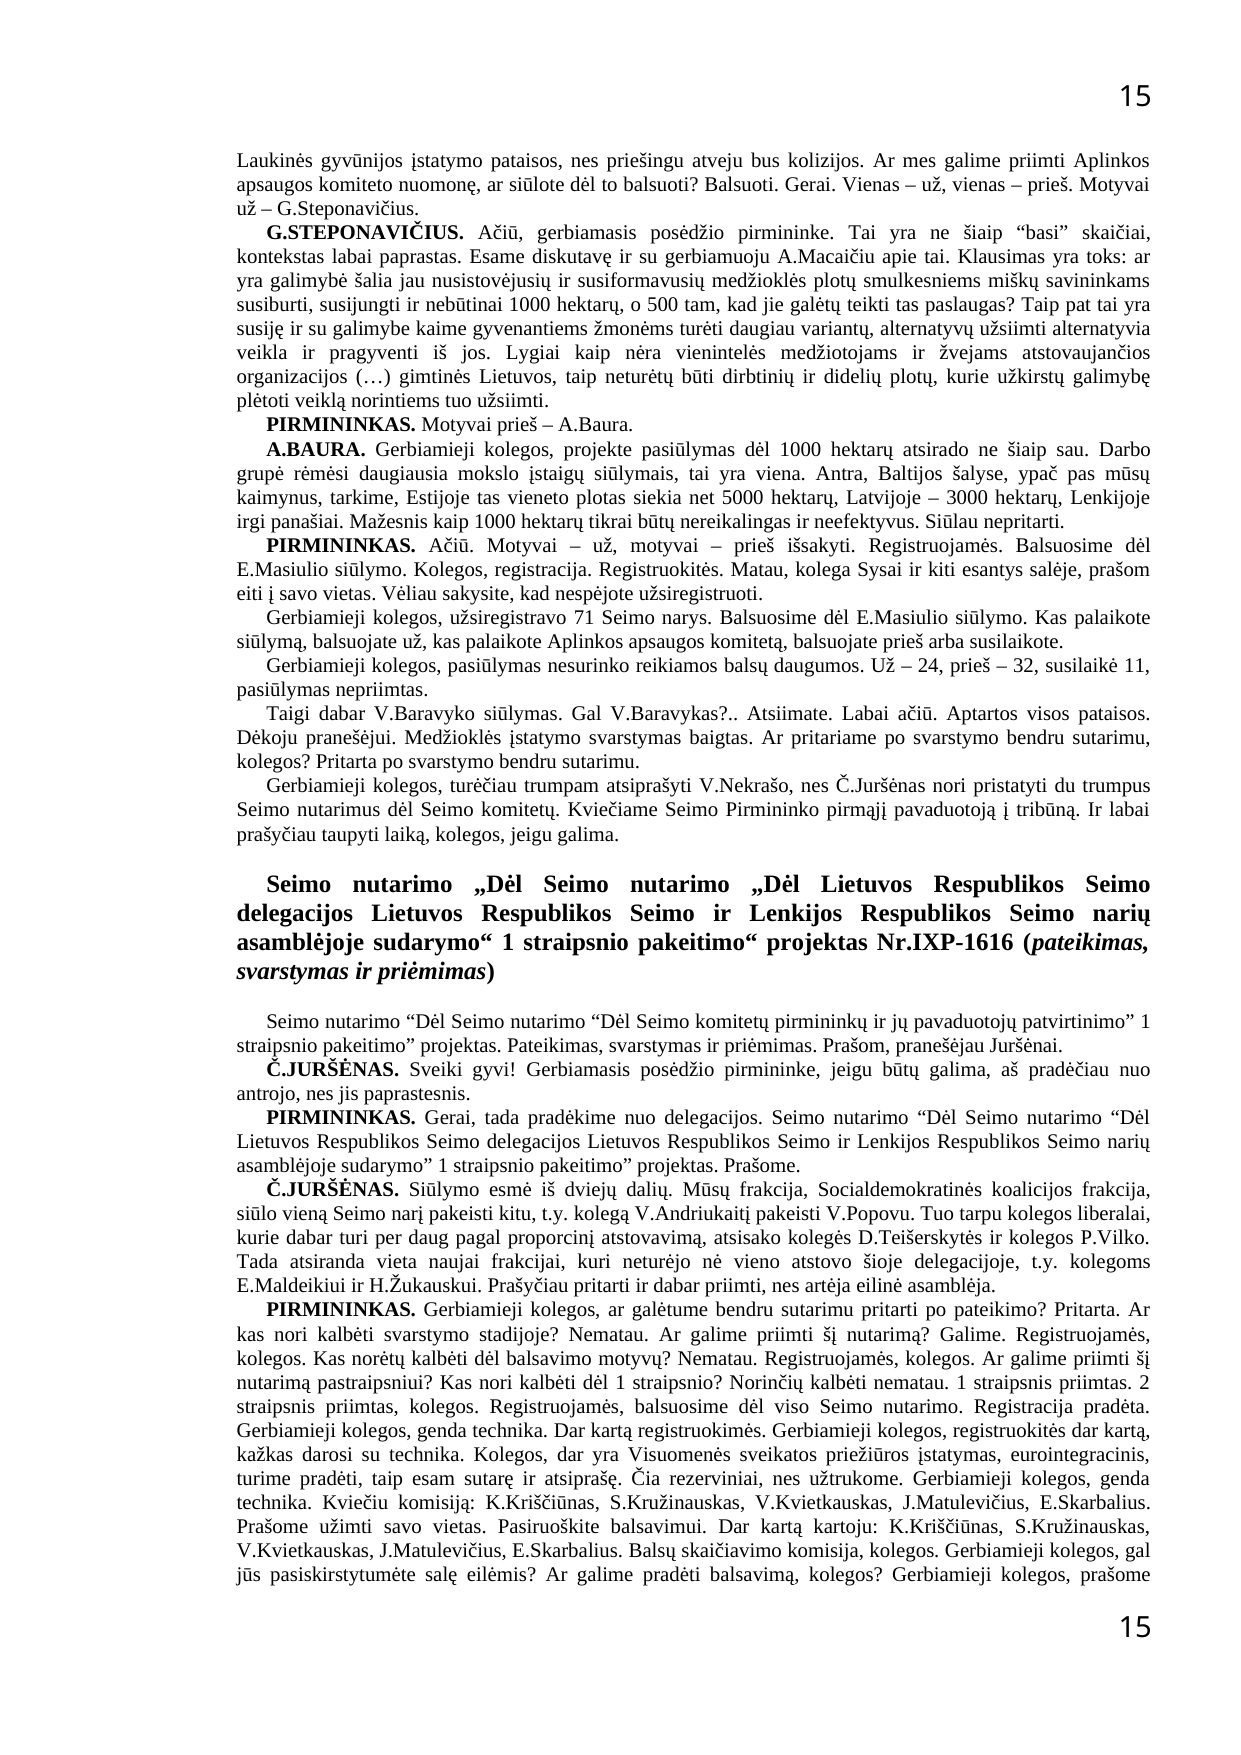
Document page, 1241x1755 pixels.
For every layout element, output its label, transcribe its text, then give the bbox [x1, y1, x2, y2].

text Č.JURŠĖNAS. Siūlymo esmė iš dviejų dalių. Mūsų frakcija, Socialdemokratinės koalicijos frakcija, siūlo vieną Seimo narį pakeisti kitu, t.y. kolegą V.Andriukaitį pakeisti V.Popovu. Tuo tarpu kolegos liberalai, kurie dabar turi per daug pagal proporcinį atstovavimą, atsisako kolegės D.Teišerskytės ir kolegos P.Vilko. Tada atsiranda vieta naujai frakcijai, kuri neturėjo nė vieno atstovo šioje delegacijoje, t.y. kolegoms E.Maldeikiui ir H.Žukauskui. Prašyčiau pritarti ir dabar priimti, nes artėja eilinė asamblėja. [236, 1177, 1152, 1297]
text Č.JURŠĖNAS. Sveiki gyvi! Gerbiamasis posėdžio pirmininke, jeigu būtų galima, aš pradėčiau nuo antrojo, nes jis paprastesnis. [236, 1057, 1152, 1105]
text Laukinės gyvūnijos įstatymo pataisos, nes priešingu atveju bus kolizijos. Ar mes galime priimti Aplinkos apsaugos komiteto nuomonę, ar siūlote dėl to balsuoti? Balsuoti. Gerai. Vienas – už, vienas – prieš. Motyvai už – G.Steponavičius. [236, 148, 1152, 220]
text PIRMININKAS. Gerbiamieji kolegos, ar galėtume bendru sutarimu pritarti po pateikimo? Pritarta. Ar kas nori kalbėti svarstymo stadijoje? Nematau. Ar galime priimti šį nutarimą? Galime. Registruojamės, kolegos. Kas norėtų kalbėti dėl balsavimo motyvų? Nematau. Registruojamės, kolegos. Ar galime priimti šį nutarimą pastraipsniui? Kas nori kalbėti dėl 1 straipsnio? Norinčių kalbėti nematau. 1 straipsnis priimtas. 2 straipsnis priimtas, kolegos. Registruojamės, balsuosime dėl viso Seimo nutarimo. Registracija pradėta. Gerbiamieji kolegos, genda technika. Dar kartą registruokimės. Gerbiamieji kolegos, registruokitės dar kartą, kažkas darosi su technika. Kolegos, dar yra Visuomenės sveikatos priežiūros įstatymas, eurointegracinis, turime pradėti, taip esam sutarę ir atsiprašę. Čia rezerviniai, nes užtrukome. Gerbiamieji kolegos, genda technika. Kviečiu komisiją: K.Kriščiūnas, S.Kružinauskas, V.Kvietkauskas, J.Matulevičius, E.Skarbalius. Prašome užimti savo vietas. Pasiruoškite balsavimui. Dar kartą kartoju: K.Kriščiūnas, S.Kružinauskas, V.Kvietkauskas, J.Matulevičius, E.Skarbalius. Balsų skaičiavimo komisija, kolegos. Gerbiamieji kolegos, gal jūs pasiskirstytumėte salę eilėmis? Ar galime pradėti balsavimą, kolegos? Gerbiamieji kolegos, prašome [236, 1297, 1152, 1586]
text PIRMININKAS. Gerai, tada pradėkime nuo delegacijos. Seimo nutarimo “Dėl Seimo nutarimo “Dėl Lietuvos Respublikos Seimo delegacijos Lietuvos Respublikos Seimo ir Lenkijos Respublikos Seimo narių asamblėjoje sudarymo” 1 straipsnio pakeitimo” projektas. Prašome. [236, 1105, 1152, 1177]
text PIRMININKAS. Ačiū. Motyvai – už, motyvai – prieš išsakyti. Registruojamės. Balsuosime dėl E.Masiulio siūlymo. Kolegos, registracija. Registruokitės. Matau, kolega Sysai ir kiti esantys salėje, prašom eiti į savo vietas. Vėliau sakysite, kad nespėjote užsiregistruoti. [236, 533, 1152, 605]
text Gerbiamieji kolegos, turėčiau trumpam atsiprašyti V.Nekrašo, nes Č.Juršėnas nori pristatyti du trumpus Seimo nutarimus dėl Seimo komitetų. Kviečiame Seimo Pirmininko pirmąjį pavaduotoją į tribūną. Ir labai prašyčiau taupyti laiką, kolegos, jeigu galima. [236, 773, 1152, 846]
text Gerbiamieji kolegos, užsiregistravo 71 Seimo narys. Balsuosime dėl E.Masiulio siūlymo. Kas palaikote siūlymą, balsuojate už, kas palaikote Aplinkos apsaugos komitetą, balsuojate prieš arba susilaikote. [236, 605, 1152, 653]
text PIRMININKAS. Motyvai prieš – A.Baura. [236, 412, 1152, 436]
text Seimo nutarimo “Dėl Seimo nutarimo “Dėl Seimo komitetų pirmininkų ir jų pavaduotojų patvirtinimo” 1 straipsnio pakeitimo” projektas. Pateikimas, svarstymas ir priėmimas. Prašom, pranešėjau Juršėnai. [236, 1009, 1152, 1057]
text Seimo nutarimo „Dėl Seimo nutarimo „Dėl Lietuvos Respublikos Seimo delegacijos Lietuvos Respublikos Seimo ir Lenkijos Respublikos Seimo narių asamblėjoje sudarymo“ 1 straipsnio pakeitimo“ projektas Nr.IXP-1616 (pateikimas, svarstymas ir priėmimas) [236, 869, 1152, 984]
text G.STEPONAVIČIUS. Ačiū, gerbiamasis posėdžio pirmininke. Tai yra ne šiaip “basi” skaičiai, kontekstas labai paprastas. Esame diskutavę ir su gerbiamuoju A.Macaičiu apie tai. Klausimas yra toks: ar yra galimybė šalia jau nusistovėjusių ir susiformavusių medžioklės plotų smulkesniems miškų savininkams susiburti, susijungti ir nebūtinai 1000 hektarų, o 500 tam, kad jie galėtų teikti tas paslaugas? Taip pat tai yra susiję ir su galimybe kaime gyvenantiems žmonėms turėti daugiau variantų, alternatyvų užsiimti alternatyvia veikla ir pragyventi iš jos. Lygiai kaip nėra vienintelės medžiotojams ir žvejams atstovaujančios organizacijos (…) gimtinės Lietuvos, taip neturėtų būti dirbtinių ir didelių plotų, kurie užkirstų galimybę plėtoti veiklą norintiems tuo užsiimti. [236, 220, 1152, 412]
text A.BAURA. Gerbiamieji kolegos, projekte pasiūlymas dėl 1000 hektarų atsirado ne šiaip sau. Darbo grupė rėmėsi daugiausia mokslo įstaigų siūlymais, tai yra viena. Antra, Baltijos šalyse, ypač pas mūsų kaimynus, tarkime, Estijoje tas vieneto plotas siekia net 5000 hektarų, Latvijoje – 3000 hektarų, Lenkijoje irgi panašiai. Mažesnis kaip 1000 hektarų tikrai būtų nereikalingas ir neefektyvus. Siūlau nepritarti. [236, 436, 1152, 533]
text Gerbiamieji kolegos, pasiūlymas nesurinko reikiamos balsų daugumos. Už – 24, prieš – 32, susilaikė 11, pasiūlymas nepriimtas. [236, 653, 1152, 701]
text Taigi dabar V.Baravyko siūlymas. Gal V.Baravykas?.. Atsiimate. Labai ačiū. Aptartos visos pataisos. Dėkoju pranešėjui. Medžioklės įstatymo svarstymas baigtas. Ar pritariame po svarstymo bendru sutarimu, kolegos? Pritarta po svarstymo bendru sutarimu. [236, 701, 1152, 773]
